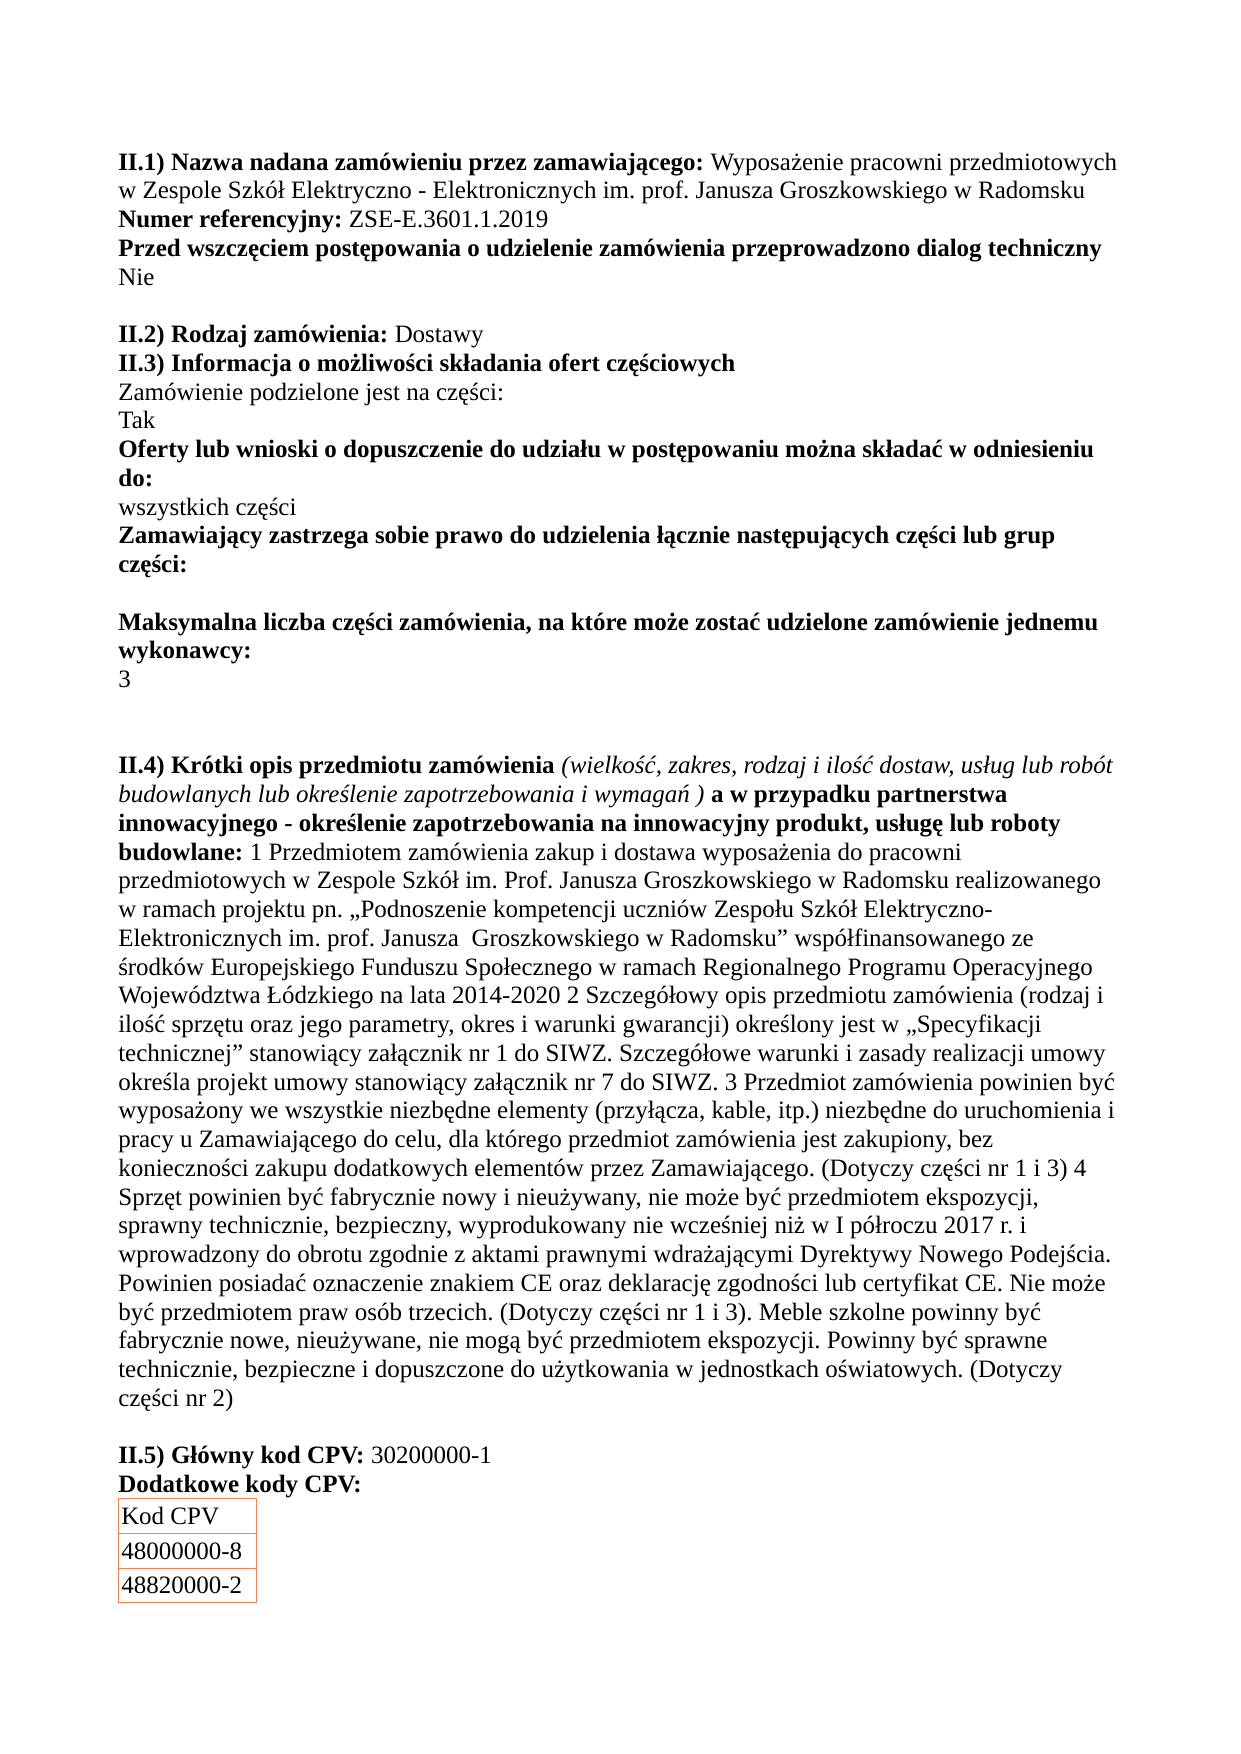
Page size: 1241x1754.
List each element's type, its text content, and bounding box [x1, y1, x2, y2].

text Zamawiający zastrzega sobie prawo do udzielenia łącznie następujących części lub grup części: Maksymalna liczba części zamówienia, na które może zostać udzielone zamówienie jednemu wykonawcy: 3 II.4) Krótki opis przedmiotu zamówienia (wielkość, zakres, rodzaj i ilość dostaw, usług lub robót budowlanych lub określenie zapotrzebowania i wymagań ) a w przypadku partnerstwa innowacyjnego - określenie zapotrzebowania na innowacyjny produkt, usługę lub roboty budowlane: 1 Przedmiotem zamówienia zakup i dostawa wyposażenia do pracowni przedmiotowych w Zespole Szkół im. Prof. Janusza Groszkowskiego w Radomsku realizowanego w ramach projektu pn. „Podnoszenie kompetencji uczniów Zespołu Szkół Elektryczno-Elektronicznych im. prof. Janusza Groszkowskiego w Radomsku” współfinansowanego ze środków Europejskiego Funduszu Społecznego w ramach Regionalnego Programu Operacyjnego Województwa Łódzkiego na lata 2014-2020 2 Szczegółowy opis przedmiotu zamówienia (rodzaj i ilość sprzętu oraz jego parametry, okres i warunki gwarancji) określony jest w „Specyfikacji technicznej” stanowiący załącznik nr 1 do SIWZ. Szczegółowe warunki i zasady realizacji umowy określa projekt umowy stanowiący załącznik nr 7 do SIWZ. 3 Przedmiot zamówienia powinien być wyposażony we wszystkie niezbędne elementy (przyłącza, kable, itp.) niezbędne do uruchomienia i pracy u Zamawiającego do celu, dla którego przedmiot zamówienia jest zakupiony, bez konieczności zakupu dodatkowych elementów przez Zamawiającego. (Dotyczy części nr 1 i 3) 4 Sprzęt powinien być fabrycznie nowy i nieużywany, nie może być przedmiotem ekspozycji, sprawny technicznie, bezpieczny, wyprodukowany nie wcześniej niż w I półroczu 2017 r. i wprowadzony do obrotu zgodnie z aktami prawnymi wdrażającymi Dyrektywy Nowego Podejścia. Powinien posiadać oznaczenie znakiem CE oraz deklarację zgodności lub certyfikat CE. Nie może być przedmiotem praw osób trzecich. (Dotyczy części nr 1 i 3). Meble szkolne powinny być fabrycznie nowe, nieużywane, nie mogą być przedmiotem ekspozycji. Powinny być sprawne technicznie, bezpieczne i dopuszczone do użytkowania w jednostkach oświatowych. (Dotyczy części nr 2) II.5) Główny kod CPV: 30200000-1 Dodatkowe kody CPV: [118, 521, 1122, 1498]
table_header Kod CPV [119, 1499, 256, 1533]
text Tak Oferty lub wnioski o dopuszczenie do udziału w postępowaniu można składać w odniesieniu do: wszystkich części [118, 406, 1122, 521]
text II.2) Rodzaj zamówienia: Dostawy II.3) Informacja o możliwości składania ofert częściowych Zamówienie podzielone jest na części: [118, 291, 1122, 406]
text II.1) Nazwa nadana zamówieniu przez zamawiającego: Wyposażenie pracowni przedmiotowych w Zespole Szkół Elektryczno - Elektronicznych im. prof. Janusza Groszkowskiego w Radomsku Numer referencyjny: ZSE-E.3601.1.2019 Przed wszczęciem postępowania o udzielenie zamówienia przeprowadzono dialog techniczny [118, 118, 1122, 262]
text Nie [118, 262, 1122, 291]
table_cell 48000000-8 [119, 1534, 256, 1567]
table_cell 48820000-2 [119, 1569, 256, 1602]
